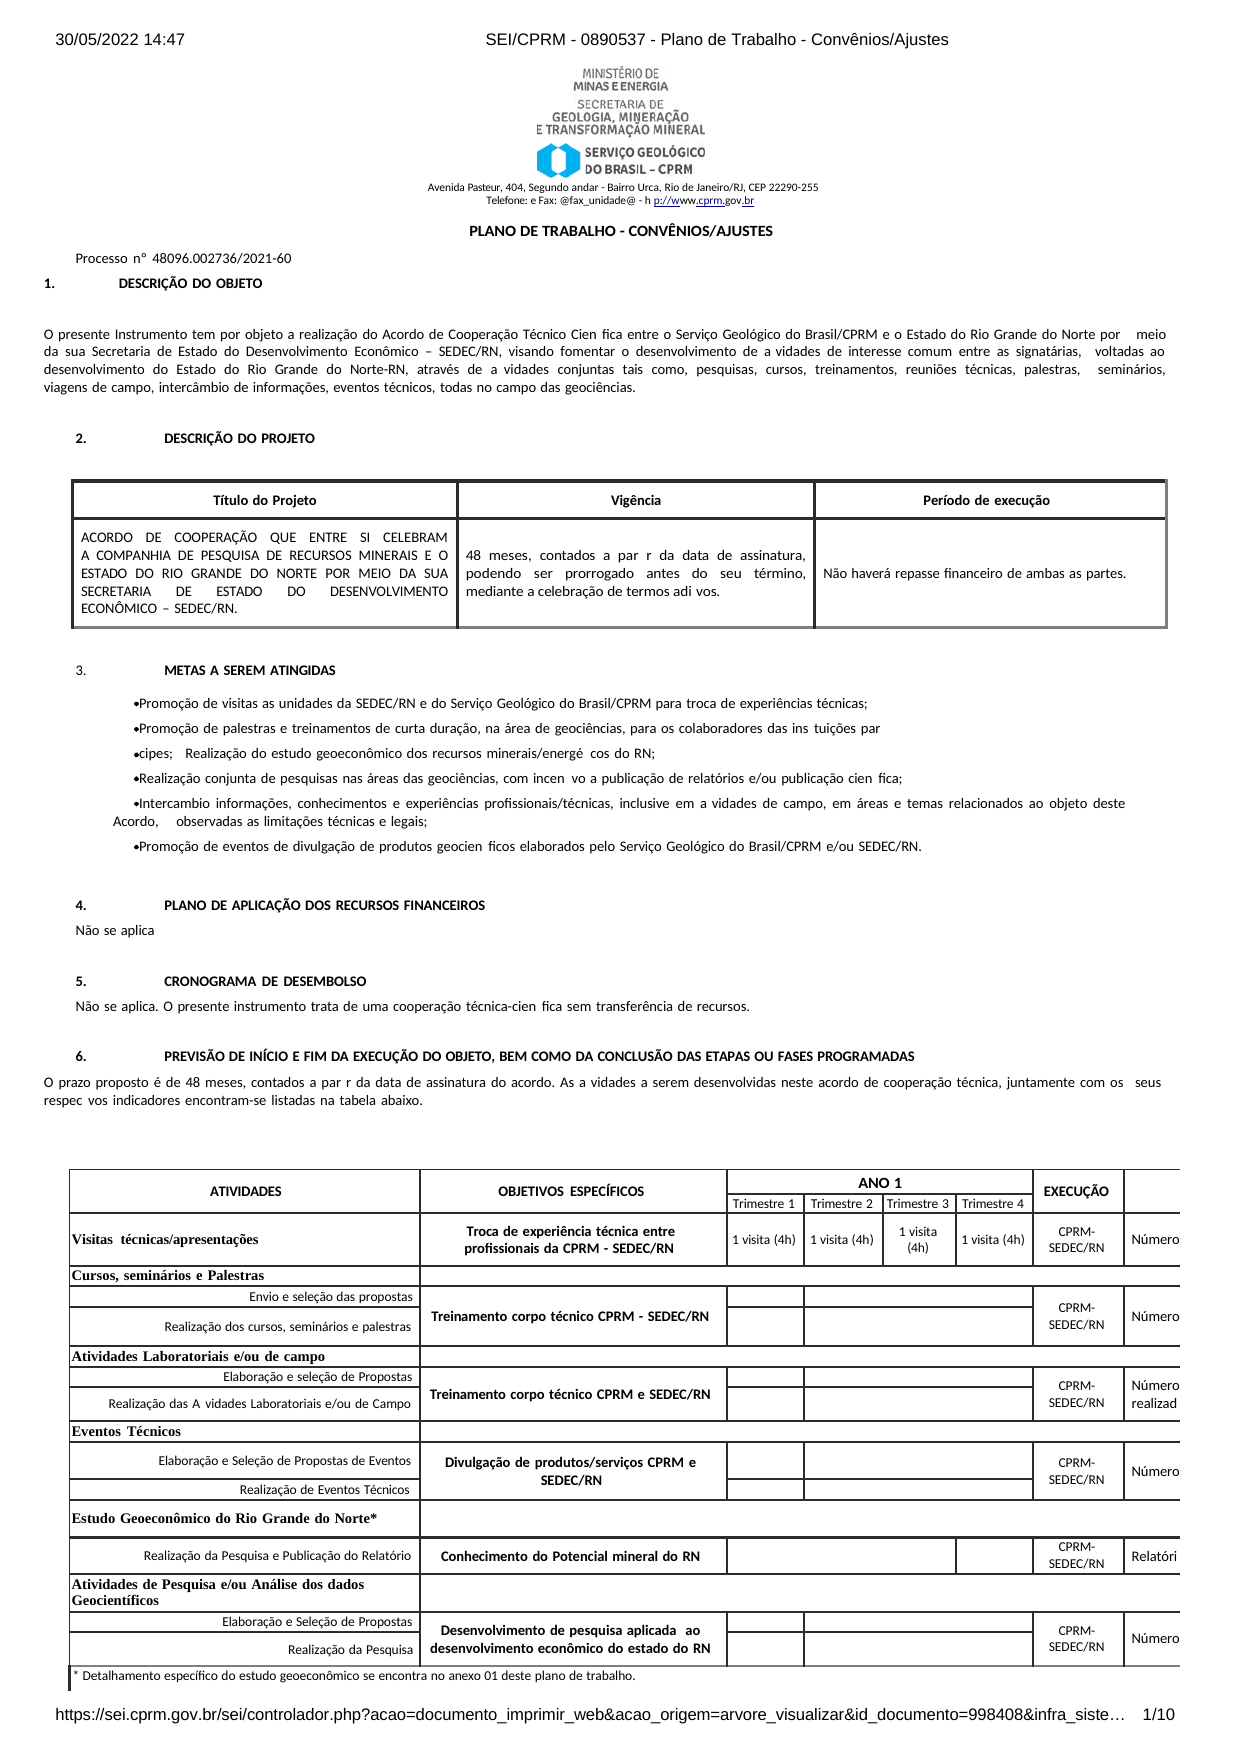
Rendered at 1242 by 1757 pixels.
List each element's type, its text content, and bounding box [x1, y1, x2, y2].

table_cell [805, 1287, 1032, 1306]
table_cell [805, 1443, 1032, 1478]
table_cell Número [1125, 1214, 1180, 1264]
table_cell CPRM- SEDEC/RN [1034, 1214, 1123, 1264]
table_cell * Detalhamento especíﬁco do estudo geoeconômico se encontra no anexo 01 deste plano de trabalho. [71, 1667, 1180, 1691]
table_cell [728, 1539, 955, 1573]
text Intercambio informações, conhecimentos e experiências proﬁssionais/técnicas, inclusive em a vidades de campo, em áreas e temas relacionados ao objeto deste Acordo, observadas as limitações técnicas e legais; [113, 794, 1163, 830]
table_cell [728, 1287, 803, 1306]
table_cell 1 visita (4h) [728, 1214, 803, 1264]
table_cell Troca de experiência técnica entre proﬁssionais da CPRM - SEDEC/RN [421, 1214, 726, 1264]
text Não se aplica [75, 921, 1198, 939]
text Não se aplica. O presente instrumento trata de uma cooperação técnica-cien ﬁca sem transferência de recursos. [75, 997, 1198, 1015]
table_cell [728, 1308, 803, 1345]
table_cell Eventos Técnicos [70, 1422, 419, 1441]
table_cell [728, 1633, 803, 1665]
table_cell Conhecimento do Potencial mineral do RN [421, 1539, 726, 1573]
text Promoção de visitas as unidades da SEDEC/RN e do Serviço Geológico do Brasil/CPRM para troca de experiências técnicas; Promoção de palestras e treinamentos de curta duração, na área de geociências, para os colaboradores das ins tuições par cipes; Realização do estudo geoeconômico dos recursos minerais/energé cos do RN; [113, 694, 900, 762]
list CRONOGRAMA DE DESEMBOLSO [75, 972, 1198, 989]
table_cell Trimestre 2 [805, 1195, 882, 1212]
table_cell 1 visita (4h) [805, 1214, 882, 1264]
table_cell Trimestre 4 [957, 1195, 1032, 1212]
table_header [1125, 1170, 1180, 1212]
table_cell Número realizad [1125, 1368, 1180, 1420]
table_cell CPRM- SEDEC/RN [1034, 1539, 1123, 1573]
table_cell Treinamento corpo técnico CPRM - SEDEC/RN [421, 1287, 726, 1345]
table_cell CPRM- SEDEC/RN [1034, 1443, 1123, 1499]
table_header EXECUÇÃO [1034, 1170, 1123, 1212]
table_cell 48 meses, contados a par r da data de assinatura, podendo ser prorrogado antes do seu término, mediante a celebração de termos adi vos. [459, 520, 813, 626]
table_cell CPRM- SEDEC/RN [1034, 1613, 1123, 1665]
table_cell Realização de Eventos Técnicos [70, 1480, 419, 1499]
table_cell [421, 1267, 1180, 1285]
table_cell Realização da Pesquisa e Publicação do Relatório [70, 1539, 419, 1573]
list DESCRIÇÃO DO OBJETO [44, 274, 310, 292]
table_cell Realização da Pesquisa [70, 1633, 419, 1665]
table_cell Trimestre 1 [728, 1195, 803, 1212]
table_cell Atividades de Pesquisa e/ou Análise dos dados Geocientíficos [70, 1575, 419, 1611]
list DESCRIÇÃO DO PROJETO [75, 429, 1198, 447]
text O presente Instrumento tem por objeto a realização do Acordo de Cooperação Técnico Cien ﬁca entre o Serviço Geológico do Brasil/CPRM e o Estado do Rio Grande do Norte por meio da sua Secretaria de Estado do Desenvolvimento Econômico – SEDEC/RN, visando fomentar o desenvolvimento de a vidades de interesse comum entre as signatárias, voltadas ao desenvolvimento do Estado do Rio Grande do Norte-RN, através de a vidades conjuntas tais como, pesquisas, cursos, treinamentos, reuniões técnicas, palestras, seminários, viagens de campo, intercâmbio de informações, eventos técnicos, todas no campo das geociências. [44, 325, 1166, 396]
table_header Período de execução [816, 483, 1165, 517]
table_cell [805, 1308, 1032, 1345]
table_cell Número [1125, 1613, 1180, 1665]
table_cell Número [1125, 1287, 1180, 1345]
table_cell [421, 1575, 1180, 1611]
table_cell [805, 1633, 1032, 1665]
text O prazo proposto é de 48 meses, contados a par r da data de assinatura do acordo. As a vidades a serem desenvolvidas neste acordo de cooperação técnica, juntamente com os seus respec vos indicadores encontram-se listadas na tabela abaixo. [44, 1073, 1163, 1109]
list PLANO DE APLICAÇÃO DOS RECURSOS FINANCEIROS [75, 896, 1198, 914]
table_cell [728, 1480, 803, 1499]
table_cell 1 visita (4h) [884, 1214, 955, 1264]
table_cell Treinamento corpo técnico CPRM e SEDEC/RN [421, 1368, 726, 1420]
table_cell [805, 1613, 1032, 1631]
table_header Título do Projeto [74, 483, 456, 517]
table_cell Desenvolvimento de pesquisa aplicada ao desenvolvimento econômico do estado do RN [421, 1613, 726, 1665]
list METAS A SEREM ATINGIDAS [75, 662, 1198, 679]
text Avenida Pasteur, 404, Segundo andar - Bairro Urca, Rio de Janeiro/RJ, CEP 22290-255 Telefone: e Fax: @fax_unidade@ - h p://www.cprm.gov.br [428, 181, 847, 207]
table_cell [957, 1539, 1032, 1573]
table_cell Divulgação de produtos/serviços CPRM e SEDEC/RN [421, 1443, 726, 1499]
table_cell Realização dos cursos, seminários e palestras [70, 1308, 419, 1345]
table_cell Relatóri [1125, 1539, 1180, 1573]
table_cell Estudo Geoeconômico do Rio Grande do Norte* [70, 1501, 419, 1536]
table_header OBJETIVOS ESPECÍFICOS [421, 1170, 726, 1212]
table_cell 1 visita (4h) [957, 1214, 1032, 1264]
table_cell Elaboração e seleção de Propostas [70, 1368, 419, 1386]
table_cell Cursos, seminários e Palestras [70, 1267, 419, 1285]
table_cell Realização das A vidades Laboratoriais e/ou de Campo [70, 1388, 419, 1420]
table_cell ACORDO DE COOPERAÇÃO QUE ENTRE SI CELEBRAM A COMPANHIA DE PESQUISA DE RECURSOS MINERAIS E O ESTADO DO RIO GRANDE DO NORTE POR MEIO DA SUA SECRETARIA DE ESTADO DO DESENVOLVIMENTO ECONÔMICO – SEDEC/RN. [74, 520, 456, 626]
table_cell CPRM- SEDEC/RN [1034, 1368, 1123, 1420]
text PLANO DE TRABALHO - CONVÊNIOS/AJUSTES [469, 222, 1198, 241]
table_cell Atividades Laboratoriais e/ou de campo [70, 1347, 419, 1366]
table_cell Elaboração e Seleção de Propostas [70, 1613, 419, 1631]
table_header ATIVIDADES [70, 1170, 419, 1212]
text Promoção de eventos de divulgação de produtos geocien ﬁcos elaborados pelo Serviço Geológico do Brasil/CPRM e/ou SEDEC/RN. [113, 838, 1198, 855]
table_cell Envio e seleção das propostas [70, 1287, 419, 1306]
table_cell [728, 1388, 803, 1420]
table_cell [805, 1368, 1032, 1386]
table_cell Elaboração e Seleção de Propostas de Eventos [70, 1443, 419, 1478]
text Processo nº 48096.002736/2021-60 [75, 249, 310, 267]
table_cell [421, 1347, 1180, 1366]
table_cell Trimestre 3 [884, 1195, 955, 1212]
list PREVISÃO DE INÍCIO E FIM DA EXECUÇÃO DO OBJETO, BEM COMO DA CONCLUSÃO DAS ETAPAS OU FASES PROGRAMADAS [75, 1048, 1198, 1066]
table_cell CPRM- SEDEC/RN [1034, 1287, 1123, 1345]
text Realização conjunta de pesquisas nas áreas das geociências, com incen vo a publicação de relatórios e/ou publicação cien ﬁca; [113, 769, 1198, 787]
table_header ANO 1 [728, 1170, 1032, 1193]
table_cell Não haverá repasse ﬁnanceiro de ambas as partes. [816, 520, 1165, 626]
table_cell Número [1125, 1443, 1180, 1499]
table_cell [421, 1422, 1180, 1441]
table_cell [728, 1613, 803, 1631]
table_cell [728, 1443, 803, 1478]
table_cell Visitas técnicas/apresentações [70, 1214, 419, 1264]
table_cell [805, 1480, 1032, 1499]
table_cell [805, 1388, 1032, 1420]
table_cell [728, 1368, 803, 1386]
table_header Vigência [459, 483, 813, 517]
table_cell [421, 1501, 1180, 1536]
